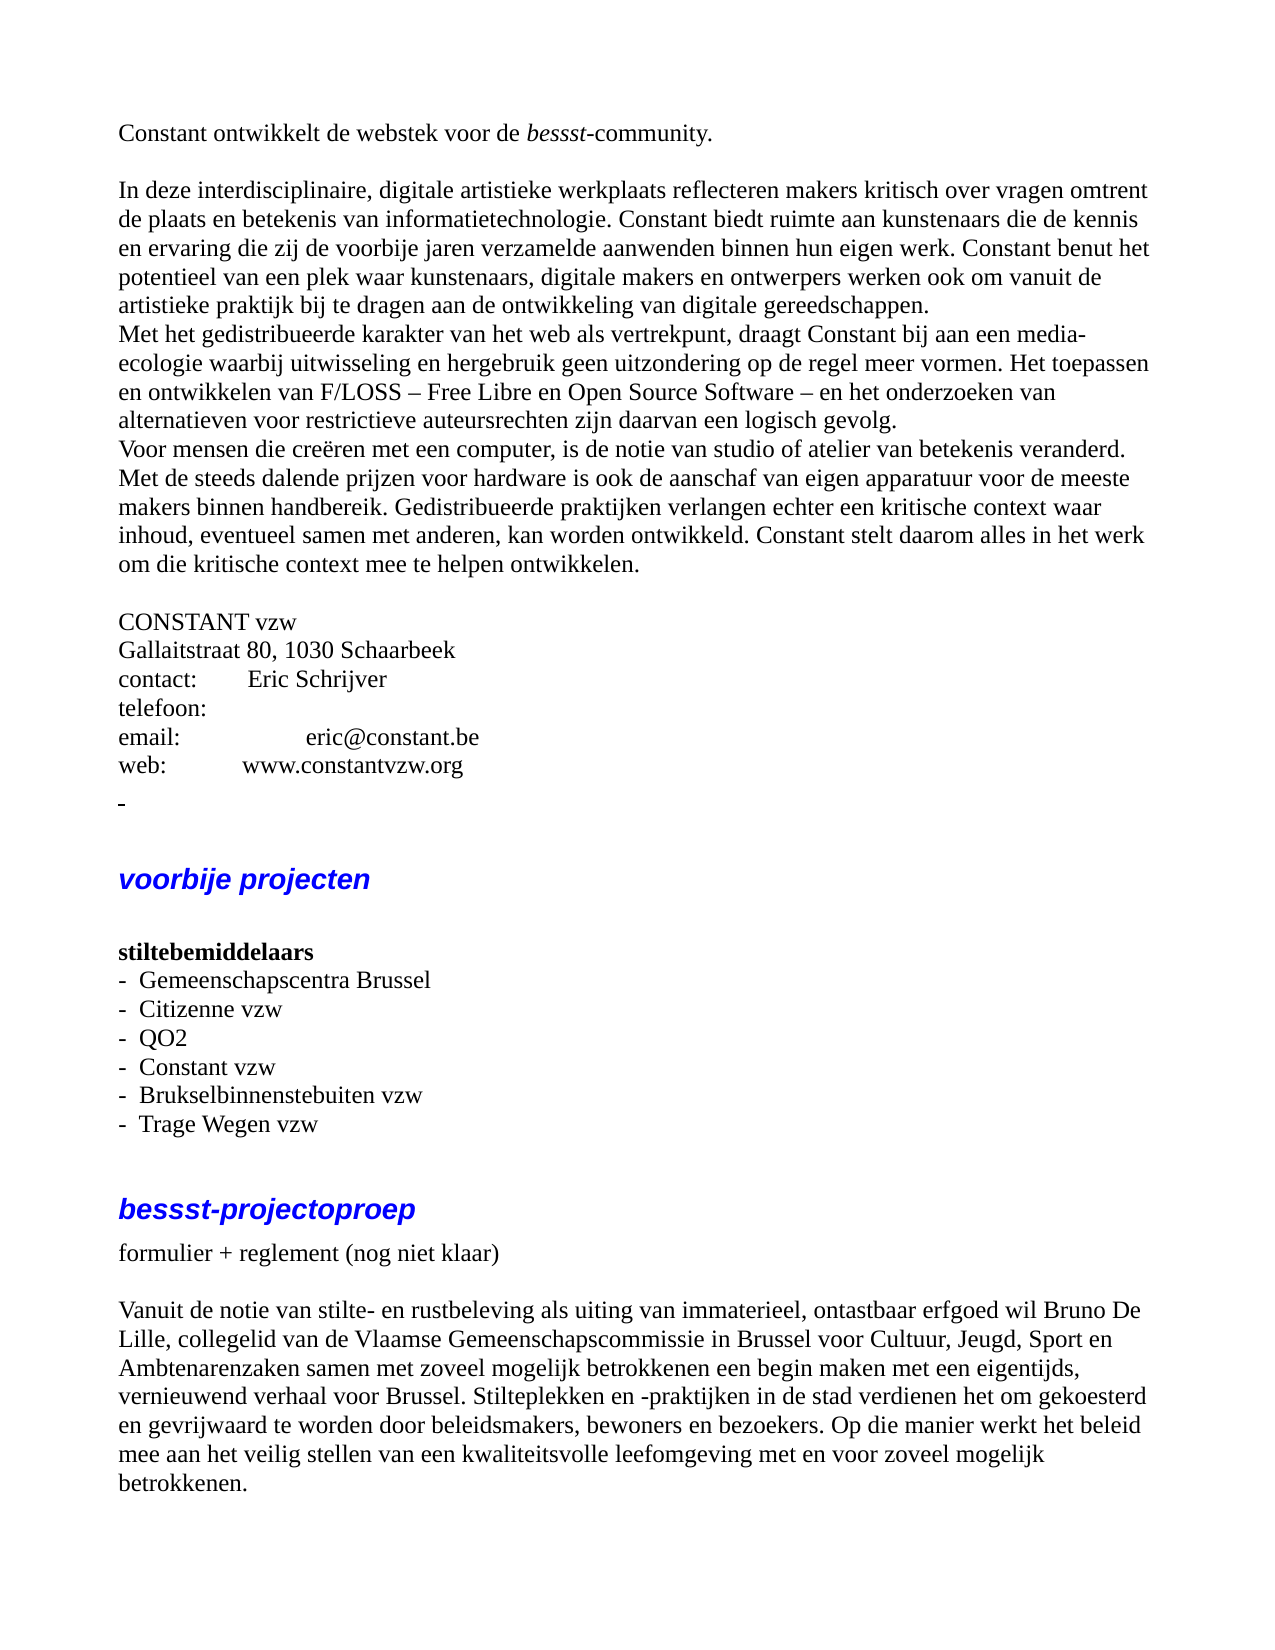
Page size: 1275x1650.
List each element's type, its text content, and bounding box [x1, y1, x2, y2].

text Vanuit de notie van stilte- en rustbeleving als uiting van immaterieel, ontastbaar erfgoed wil Bruno De Lille, collegelid van de Vlaamse Gemeenschapscommissie in Brussel voor Cultuur, Jeugd, Sport en Ambtenarenzaken samen met zoveel mogelijk betrokkenen een begin maken met een eigentijds, vernieuwend verhaal voor Brussel. Stilteplekken en -praktijken in de stad verdienen het om gekoesterd en gevrijwaard te worden door beleidsmakers, bewoners en bezoekers. Op die manier werkt het beleid mee aan het veilig stellen van een kwaliteitsvolle leefomgeving met en voor zoveel mogelijk betrokkenen. [118, 1295, 1157, 1496]
text - Citizenne vzw [118, 994, 1157, 1023]
text Constant ontwikkelt de webstek voor de bessst-community. [118, 118, 1157, 147]
text In deze interdisciplinaire, digitale artistieke werkplaats reflecteren makers kritisch over vragen omtrent de plaats en betekenis van informatietechnologie. Constant biedt ruimte aan kunstenaars die de kennis en ervaring die zij de voorbije jaren verzamelde aanwenden binnen hun eigen werk. Constant benut het potentieel van een plek waar kunstenaars, digitale makers en ontwerpers werken ook om vanuit de artistieke praktijk bij te dragen aan de ontwikkeling van digitale gereedschappen. [118, 176, 1157, 319]
text - Constant vzw [118, 1052, 1157, 1080]
text Voor mensen die creëren met een computer, is de notie van studio of atelier van betekenis veranderd. Met de steeds dalende prijzen voor hardware is ook de aanschaf van eigen apparatuur voor de meeste makers binnen handbereik. Gedistribueerde praktijken verlangen echter een kritische context waar inhoud, eventueel samen met anderen, kan worden ontwikkeld. Constant stelt daarom alles in het werk om die kritische context mee te helpen ontwikkelen. [118, 434, 1157, 578]
subtitle voorbije projecten [118, 862, 1157, 895]
text email: eric@constant.be [118, 722, 1157, 751]
text - Trage Wegen vzw [118, 1109, 1157, 1138]
text - Brukselbinnenstebuiten vzw [118, 1080, 1157, 1109]
text web: www.constantvzw.org [118, 751, 1157, 779]
text CONSTANT vzw [118, 607, 1157, 636]
text - QO2 [118, 1023, 1157, 1052]
text - Gemeenschapscentra Brussel [118, 965, 1157, 994]
text stiltebemiddelaars [118, 937, 1157, 965]
text Gallaitstraat 80, 1030 Schaarbeek [118, 636, 1157, 664]
text contact: Eric Schrijver [118, 664, 1157, 693]
subtitle bessst-projectoproep [118, 1192, 1157, 1225]
text formulier + reglement (nog niet klaar) [118, 1238, 1157, 1266]
text telefoon: [118, 693, 1157, 722]
text Met het gedistribueerde karakter van het web als vertrekpunt, draagt Constant bij aan een media-ecologie waarbij uitwisseling en hergebruik geen uitzondering op de regel meer vormen. Het toepassen en ontwikkelen van F/LOSS – Free Libre en Open Source Software – en het onderzoeken van alternatieven voor restrictieve auteursrechten zijn daarvan een logisch gevolg. [118, 319, 1157, 434]
